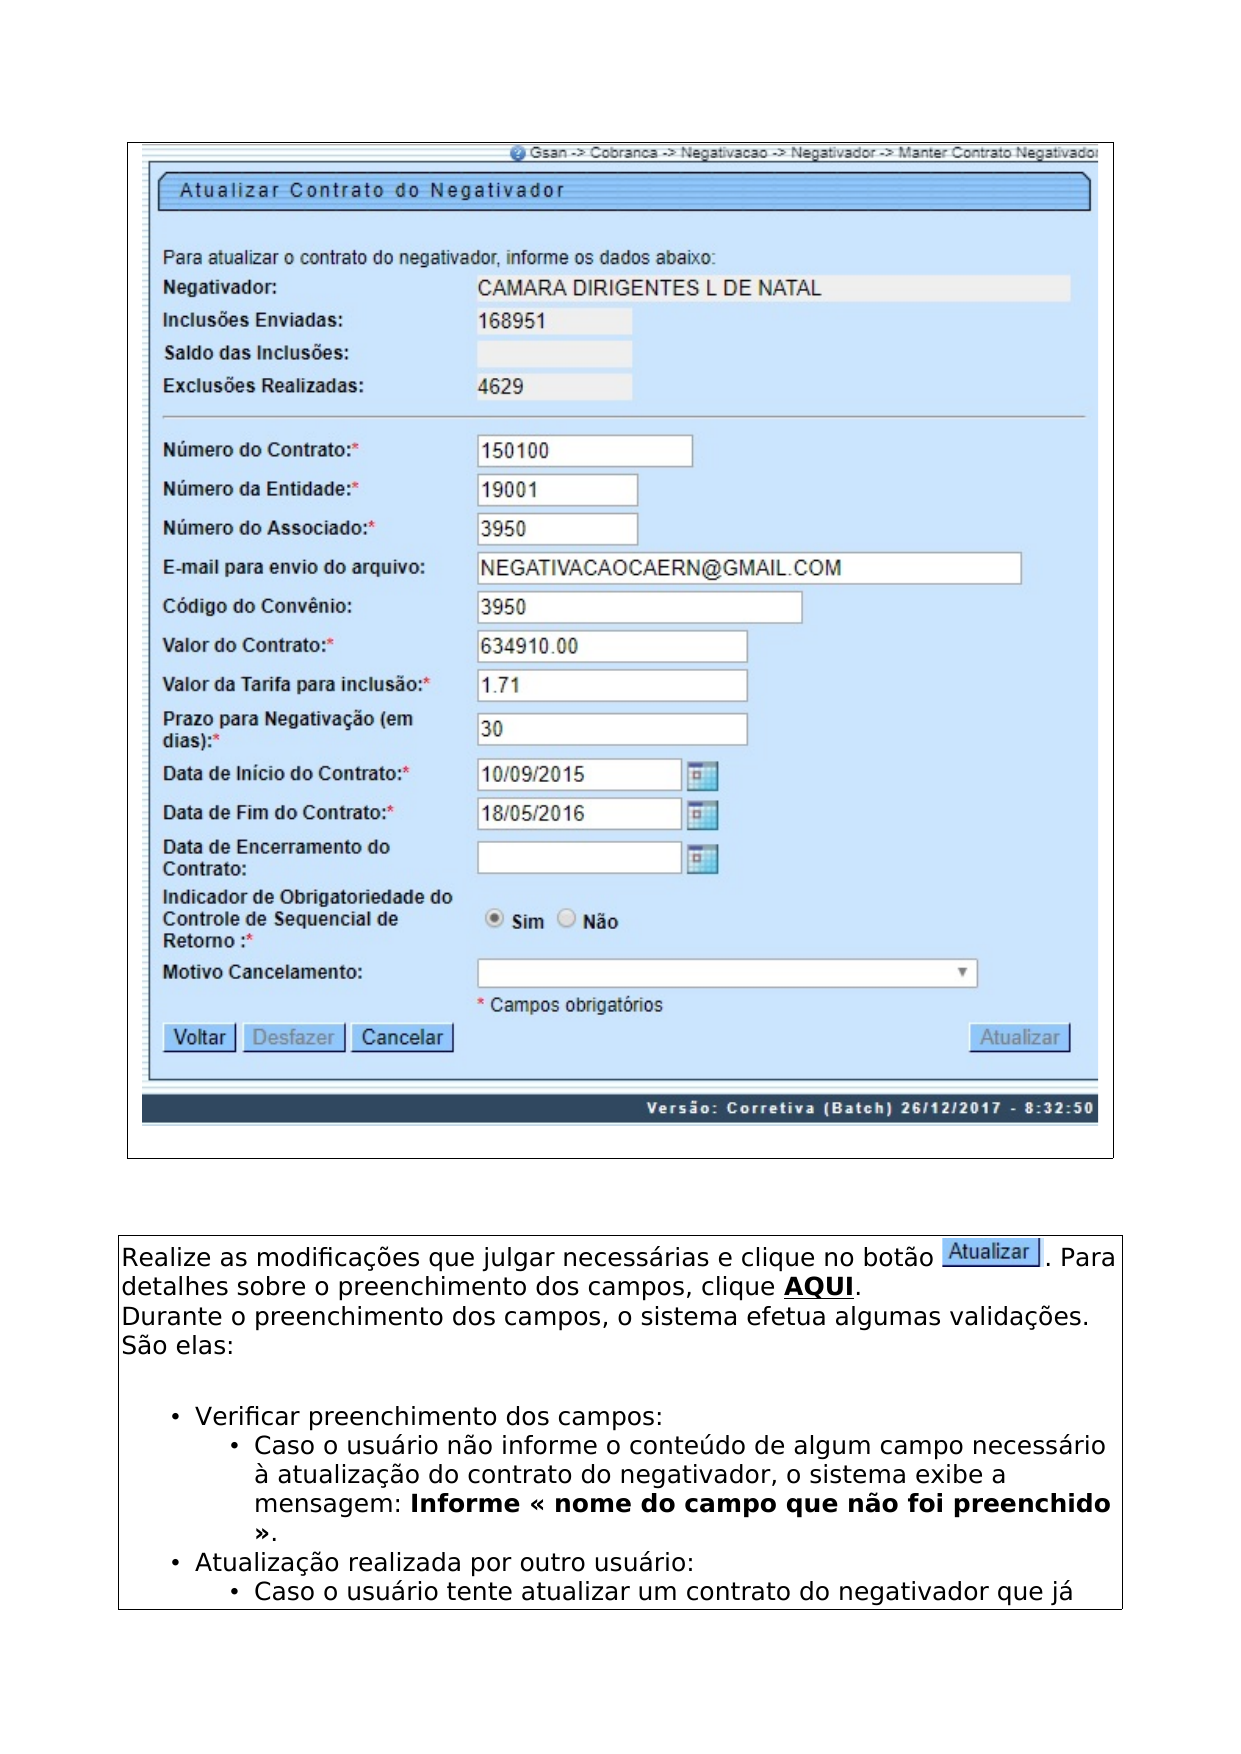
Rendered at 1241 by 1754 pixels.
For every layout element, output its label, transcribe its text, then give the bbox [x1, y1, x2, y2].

table_header [128, 143, 1113, 1158]
picture [942, 1238, 1044, 1267]
picture [142, 144, 1099, 1126]
table_header Realize as modificações que julgar necessárias e clique no botão . Para detalhes sobre o preenchimento dos campos, clique AQUI. Durante o preenchimento dos campos, o sistema efetua algumas validações. São elas: Verificar preenchimento dos campos: Caso o usuário não informe o conteúdo de algum campo necessário à atualização do contrato do negativador, o sistema exibe a mensagem: Informe « nome do campo que não foi preenchido ». Atualização realizada por outro usuário: Caso o usuário tente atualizar um contrato do negativador que já [119, 1236, 1122, 1609]
